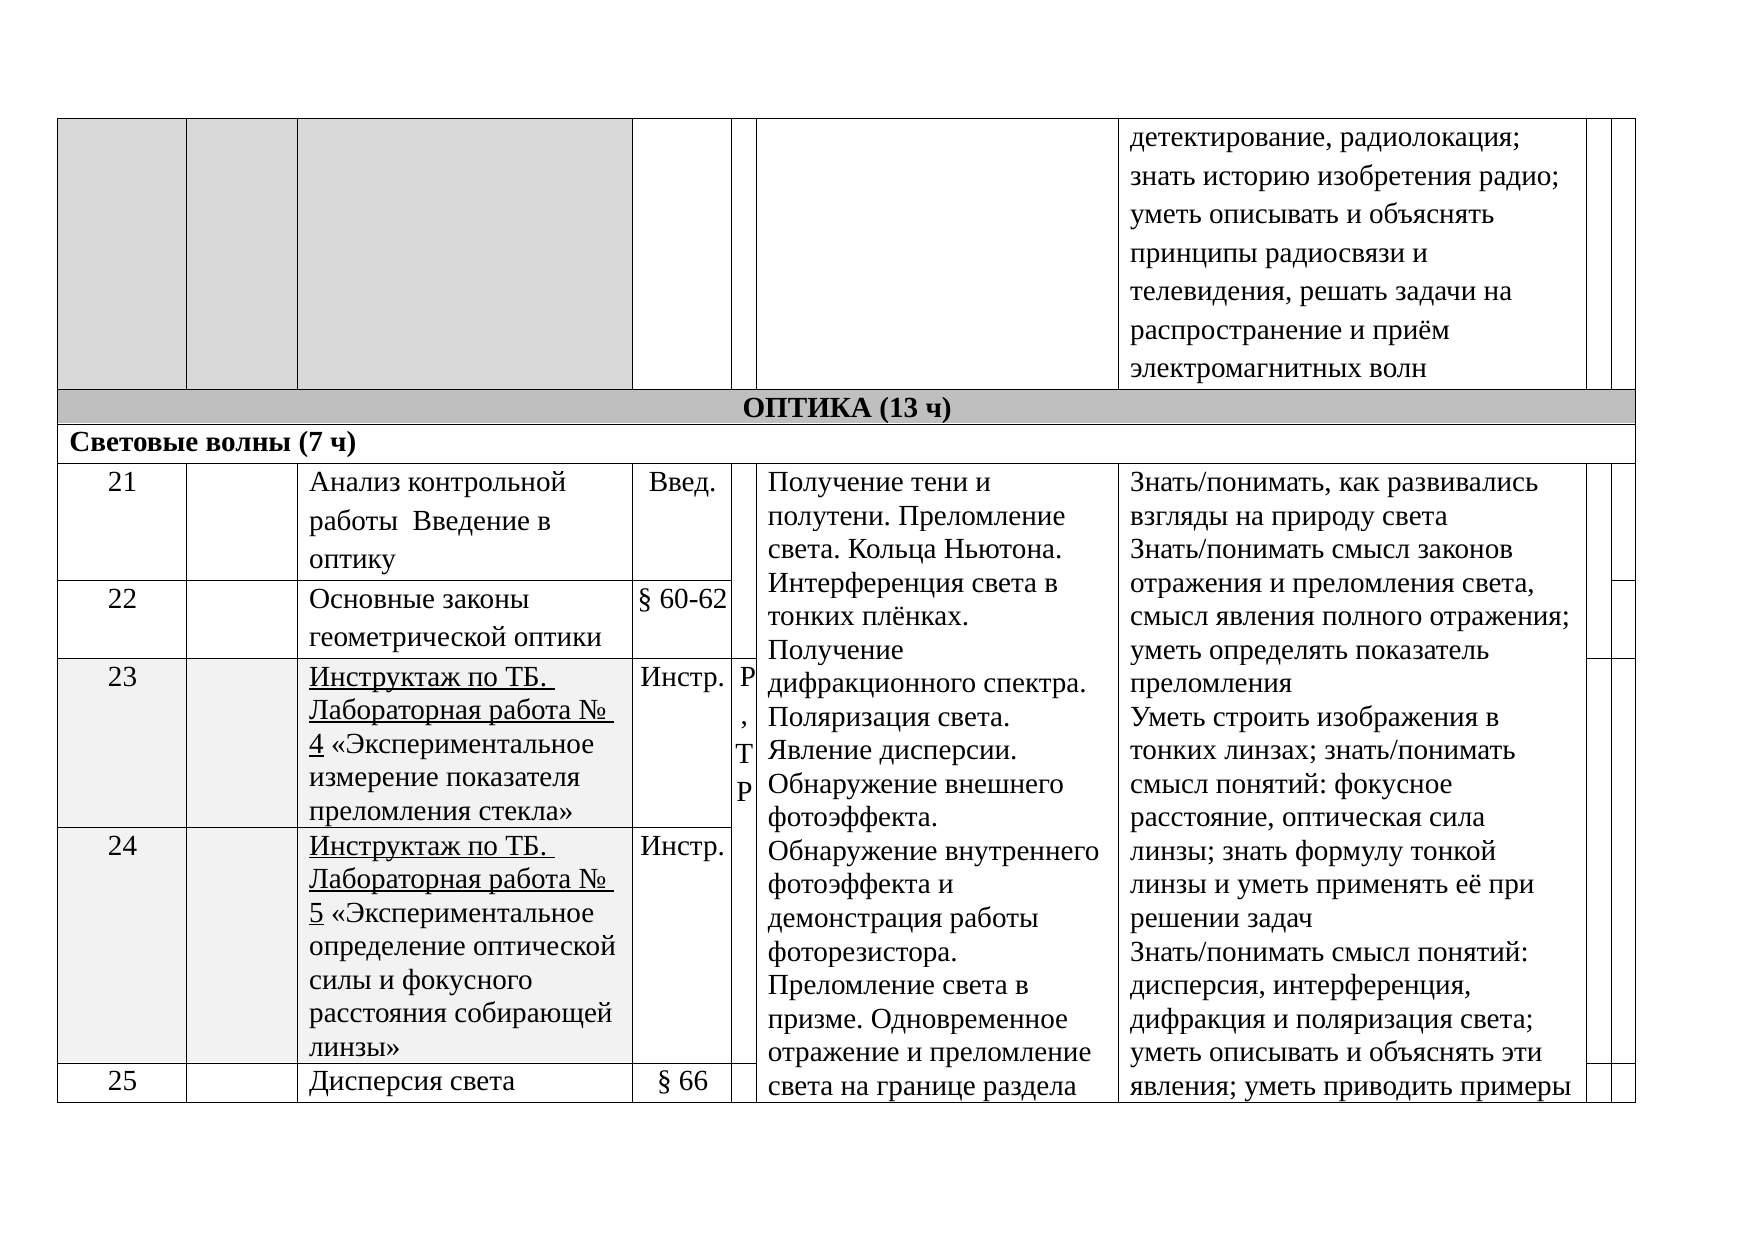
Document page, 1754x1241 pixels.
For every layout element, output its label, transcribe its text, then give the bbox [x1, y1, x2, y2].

table_cell [1612, 464, 1635, 580]
table_cell § 60-62 [633, 581, 731, 658]
table_cell [732, 464, 756, 658]
table_cell Инструктаж по ТБ. Лабораторная работа № 5 «Экспериментальное определение оптической силы и фокусного расстояния собирающей линзы» [298, 828, 632, 1062]
table_cell [732, 119, 756, 389]
table_cell [187, 119, 297, 389]
table_cell [187, 581, 297, 658]
table_cell Инстр. [633, 659, 731, 827]
table_cell Дисперсия света [298, 1064, 632, 1102]
table_cell [58, 119, 186, 389]
table_cell Р, ТР [732, 659, 756, 1062]
table_cell [1587, 1064, 1611, 1102]
table_cell Инструктаж по ТБ. Лабораторная работа № 4 «Экспериментальное измерение показателя преломления стекла» [298, 659, 632, 827]
table_cell детектирование, радиолокация; знать историю изобретения радио; уметь описывать и объяснять принципы радиосвязи и телевидения, решать задачи на распространение и приём электромагнитных волн [1119, 119, 1586, 389]
table_cell [1612, 659, 1635, 1062]
table_cell Знать/понимать, как развивались взгляды на природу света Знать/понимать смысл законов отражения и преломления света, смысл явления полного отражения; уметь определять показатель преломления Уметь строить изображения в тонких линзах; знать/понимать смысл понятий: фокусное расстояние, оптическая сила линзы; знать формулу тонкой линзы и уметь применять её при решении задач Знать/понимать смысл понятий: дисперсия, интерференция, дифракция и поляризация света; уметь описывать и объяснять эти явления; уметь приводить примеры [1119, 464, 1586, 1102]
table_cell 22 [58, 581, 186, 658]
table_cell § 66 [633, 1064, 731, 1102]
table_cell [187, 1064, 297, 1102]
table_cell 21 [58, 464, 186, 580]
table_cell Получение тени и полутени. Преломление света. Кольца Ньютона. Интерференция света в тонких плёнках. Получение дифракционного спектра. Поляризация света. Явление дисперсии. Обнаружение внешнего фотоэффекта. Обнаружение внутреннего фотоэффекта и демонстрация работы фоторезистора. Преломление света в призме. Одновременное отражение и преломление света на границе раздела [757, 464, 1118, 1102]
table_cell Анализ контрольной работы Введение в оптику [298, 464, 632, 580]
table_cell [1587, 659, 1611, 1062]
table_cell Введ. [633, 464, 731, 580]
table_cell [1612, 119, 1635, 389]
table_cell Световые волны (7 ч) [58, 425, 1635, 463]
table_cell Инстр. [633, 828, 731, 1062]
table_cell [187, 828, 297, 1062]
table_cell [1612, 1064, 1635, 1102]
table_cell [187, 659, 297, 827]
table_cell [732, 1064, 756, 1102]
table_cell [1587, 119, 1611, 389]
table_cell 23 [58, 659, 186, 827]
table_cell 25 [58, 1064, 186, 1102]
table_cell [187, 464, 297, 580]
table_cell ОПТИКА (13 ч) [58, 390, 1635, 423]
table_cell 24 [58, 828, 186, 1062]
table_cell [633, 119, 731, 389]
table_cell [1612, 581, 1635, 658]
table_cell Основные законы геометрической оптики [298, 581, 632, 658]
table_cell [1587, 464, 1611, 658]
table_cell [757, 119, 1118, 389]
table_cell [298, 119, 632, 389]
